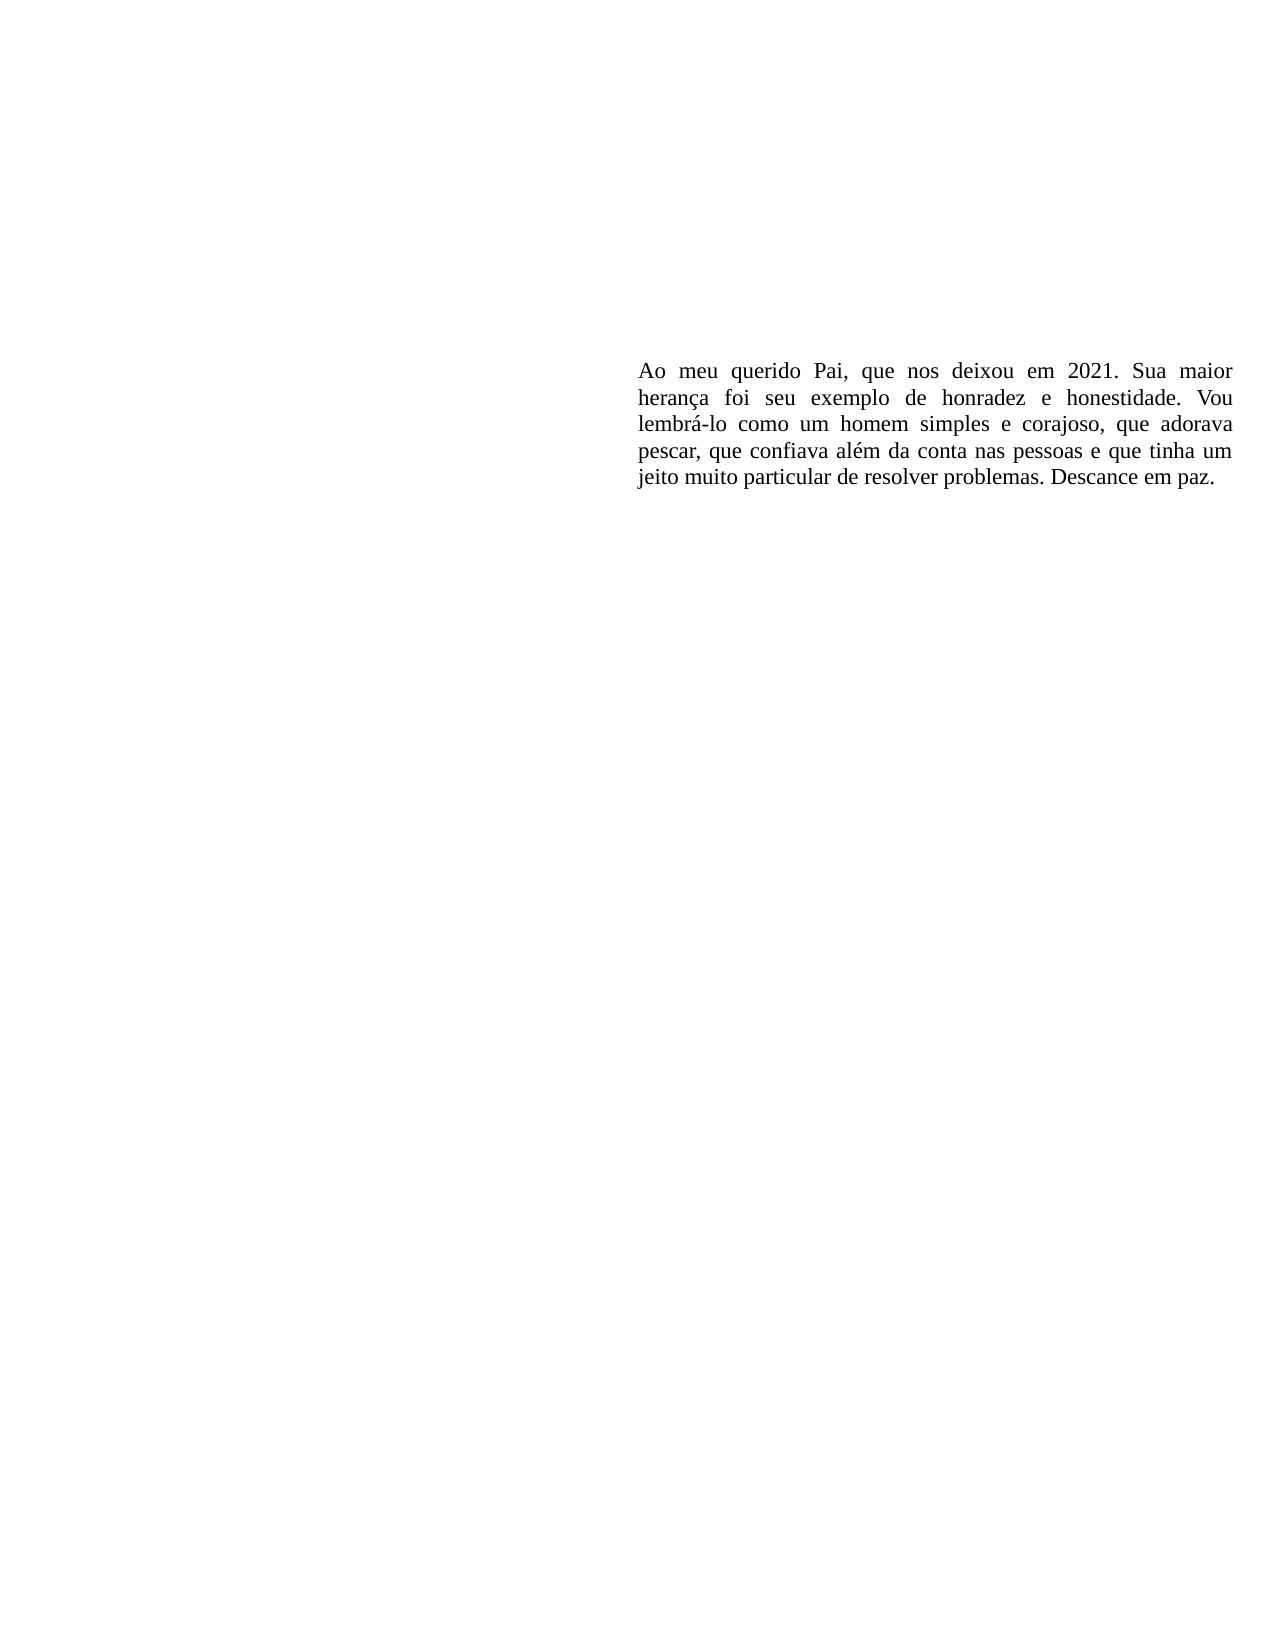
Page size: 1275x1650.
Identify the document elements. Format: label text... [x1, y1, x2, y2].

text Ao meu querido Pai, que nos deixou em 2021. Sua maior herança foi seu exemplo de honradez e honestidade. Vou lembrá-lo como um homem simples e corajoso, que adorava pescar, que confiava além da conta nas pessoas e que tinha um jeito muito particular de resolver problemas. Descance em paz. [638, 358, 1234, 489]
